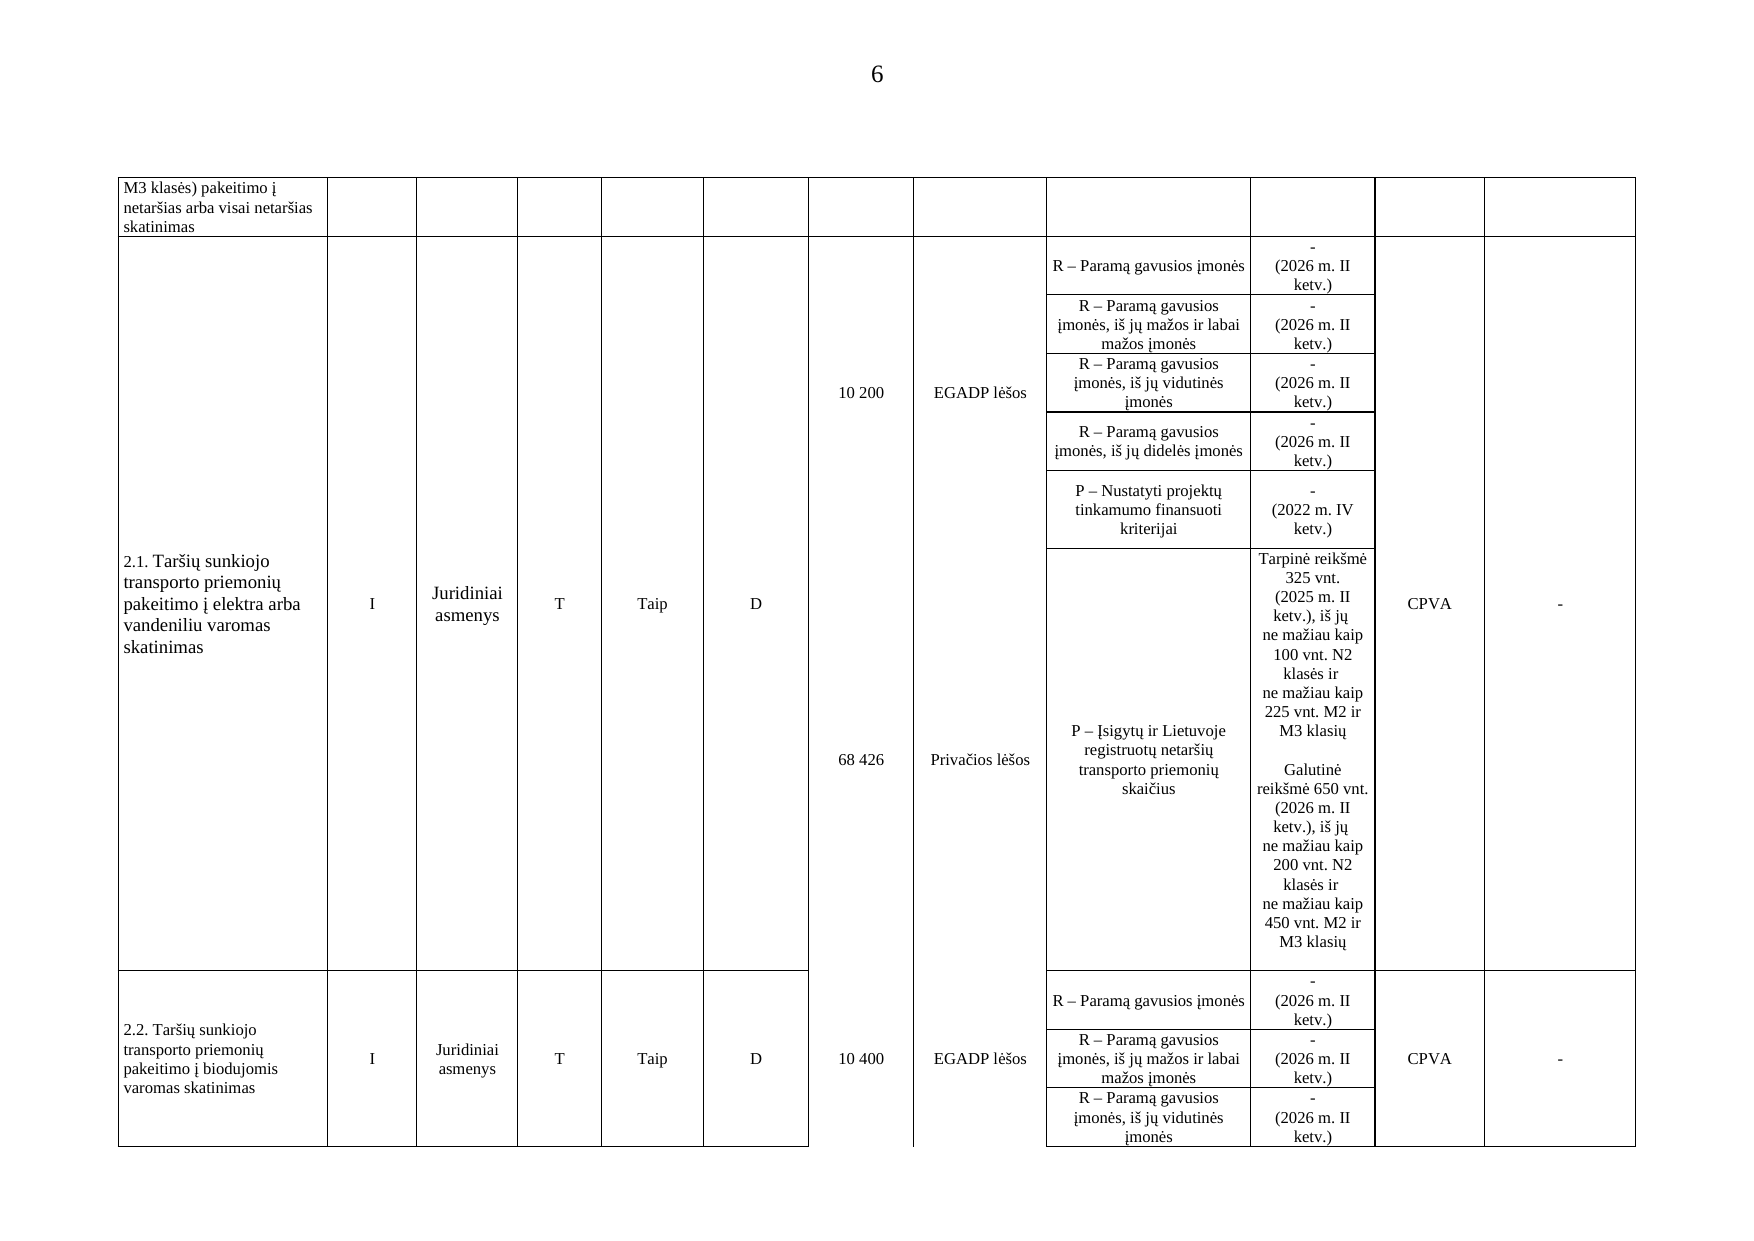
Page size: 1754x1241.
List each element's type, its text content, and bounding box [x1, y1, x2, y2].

table_cell - [704, 178, 808, 236]
table_cell - [1251, 178, 1374, 236]
table_cell - (2026 m. II ketv.) [1251, 295, 1374, 353]
table_cell 2.1. Taršių sunkiojo transporto priemonių pakeitimo į elektra arba vandeniliu varomas skatinimas [119, 237, 327, 970]
table_cell - [809, 178, 913, 236]
table_cell Juridiniai asmenys [417, 971, 517, 1146]
table_cell - [328, 178, 416, 236]
table_cell Taip [602, 237, 703, 970]
table_cell R – Paramą gavusios įmonės, iš jų vidutinės įmonės [1047, 354, 1250, 411]
table_cell - [1485, 237, 1635, 970]
table_cell T [518, 237, 601, 970]
table_cell Juridiniai asmenys [417, 237, 517, 970]
table_cell - (2026 m. II ketv.) [1251, 413, 1374, 470]
table_cell R – Paramą gavusios įmonės, iš jų vidutinės įmonės [1047, 1088, 1250, 1146]
table_cell EGADP lėšos [914, 971, 1046, 1146]
table_cell CPVA [1376, 237, 1484, 970]
table_cell 68 426 [809, 549, 913, 970]
table_cell - (2026 m. II ketv.) [1251, 237, 1374, 294]
table_cell Tarpinė reikšmė 325 vnt. (2025 m. II ketv.), iš jų ne mažiau kaip 100 vnt. N2 klasės ir ne mažiau kaip 225 vnt. M2 ir M3 klasių Galutinė reikšmė 650 vnt. (2026 m. II ketv.), iš jų ne mažiau kaip 200 vnt. N2 klasės ir ne mažiau kaip 450 vnt. M2 ir M3 klasių [1251, 549, 1374, 970]
table_cell EGADP lėšos [914, 237, 1046, 547]
table_cell Privačios lėšos [914, 549, 1046, 970]
table_cell - [1047, 178, 1250, 236]
table_cell - [1376, 178, 1484, 236]
table_cell R – Paramą gavusios įmonės, iš jų mažos ir labai mažos įmonės [1047, 295, 1250, 353]
table_cell M3 klasės) pakeitimo į netaršias arba visai netaršias skatinimas [119, 178, 327, 236]
table_cell P – Nustatyti projektų tinkamumo finansuoti kriterijai [1047, 471, 1250, 547]
table_cell Taip [602, 971, 703, 1146]
table_cell R – Paramą gavusios įmonės, iš jų mažos ir labai mažos įmonės [1047, 1030, 1250, 1087]
table_cell - (2026 m. II ketv.) [1251, 1030, 1374, 1087]
table_cell I [328, 237, 416, 970]
table_cell 2.2. Taršių sunkiojo transporto priemonių pakeitimo į biodujomis varomas skatinimas [119, 971, 327, 1146]
table_cell 10 200 [809, 237, 913, 547]
table_cell - [417, 178, 517, 236]
table_cell 10 400 [809, 971, 913, 1146]
table_cell P – Įsigytų ir Lietuvoje registruotų netaršių transporto priemonių skaičius [1047, 549, 1250, 970]
table_cell - (2022 m. IV ketv.) [1251, 471, 1374, 547]
table_cell R – Paramą gavusios įmonės [1047, 971, 1250, 1029]
table_cell R – Paramą gavusios įmonės [1047, 237, 1250, 294]
table_cell - [1485, 178, 1635, 236]
table_cell - [1485, 971, 1635, 1146]
table_cell - (2026 m. II ketv.) [1251, 971, 1374, 1029]
table_cell - (2026 m. II ketv.) [1251, 1088, 1374, 1146]
table_cell - (2026 m. II ketv.) [1251, 354, 1374, 411]
table_cell D [704, 971, 808, 1146]
table_cell R – Paramą gavusios įmonės, iš jų didelės įmonės [1047, 413, 1250, 470]
table_cell - [518, 178, 601, 236]
table_cell - [914, 178, 1046, 236]
table_cell - [602, 178, 703, 236]
table_cell T [518, 971, 601, 1146]
table_cell I [328, 971, 416, 1146]
table_cell D [704, 237, 808, 970]
table_cell CPVA [1376, 971, 1484, 1146]
